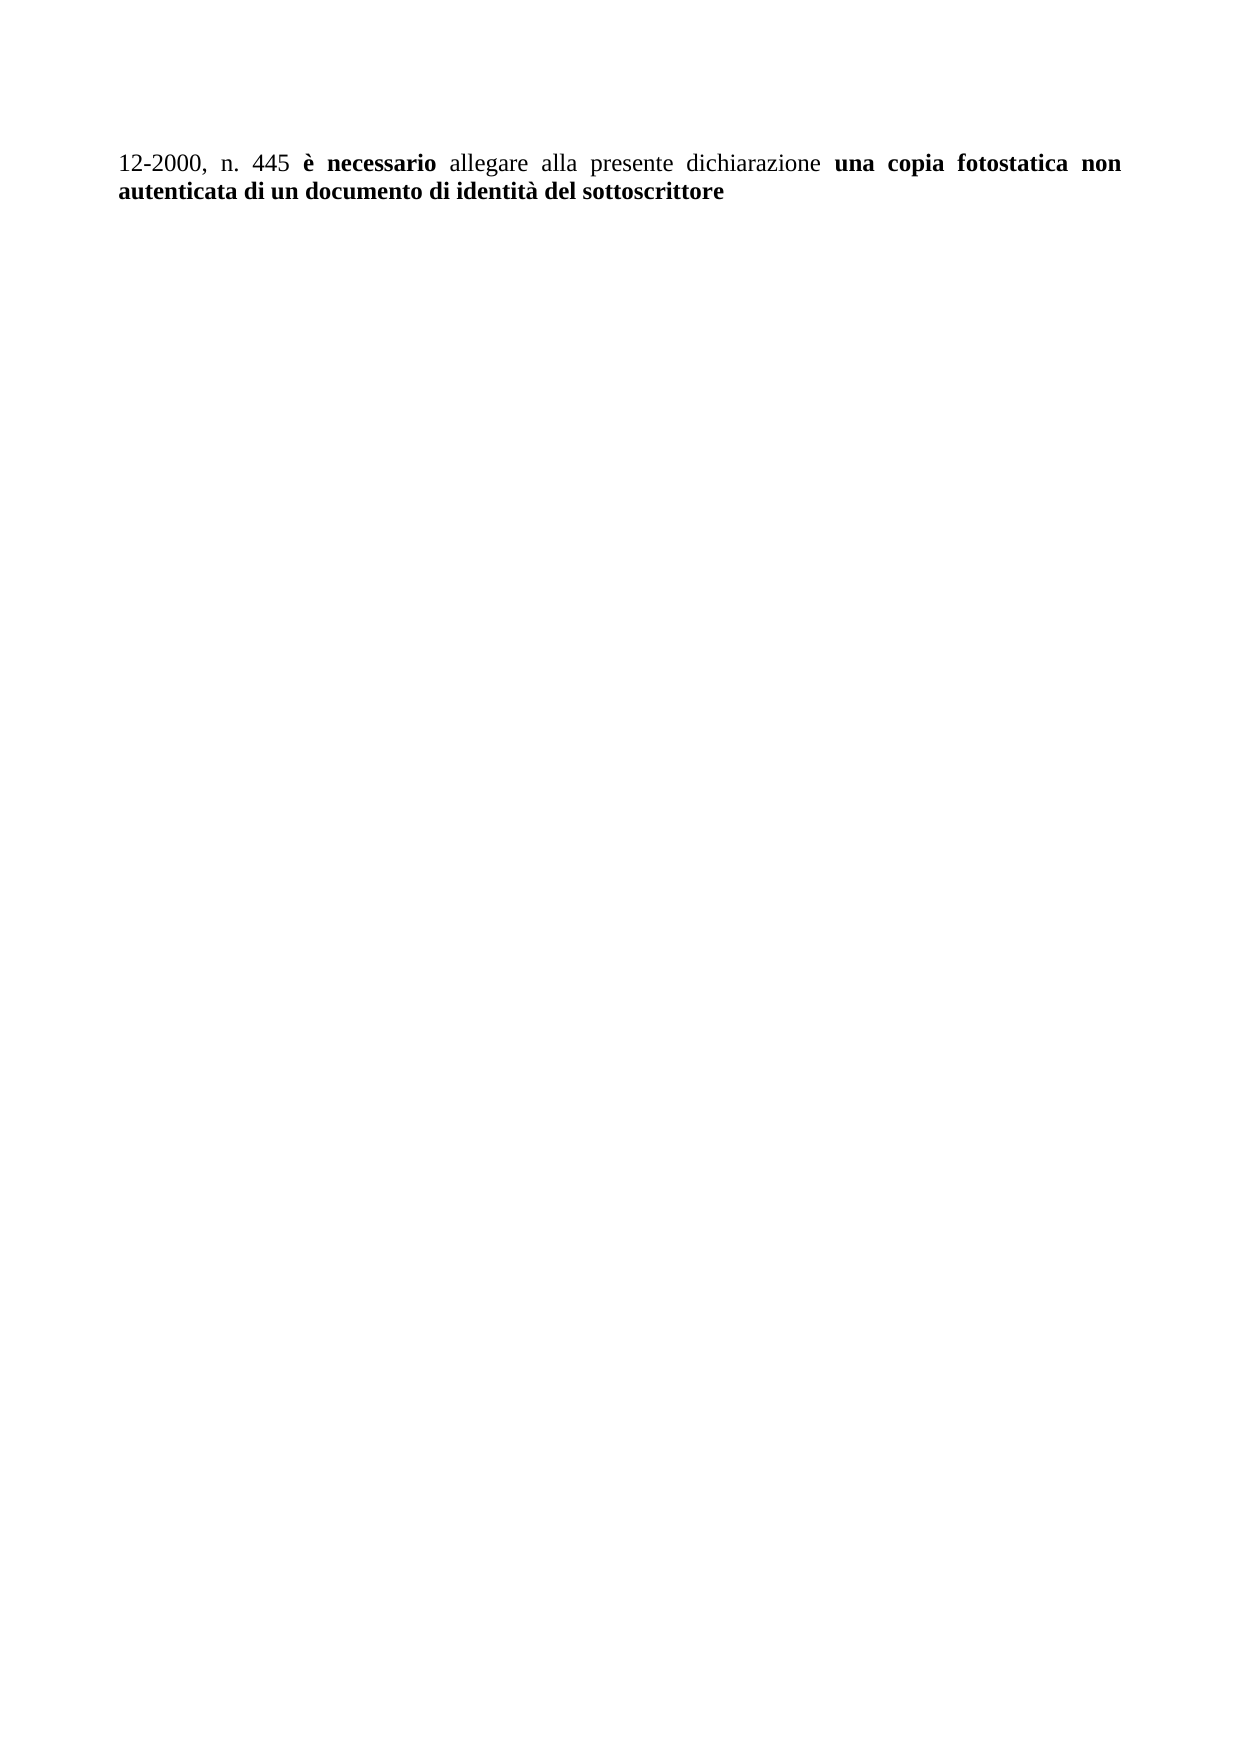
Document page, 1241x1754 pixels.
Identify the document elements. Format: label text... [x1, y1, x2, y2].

text 12-2000, n. 445 è necessario allegare alla presente dichiarazione una copia fotostatica non autenticata di un documento di identità del sottoscrittore [118, 148, 1122, 205]
